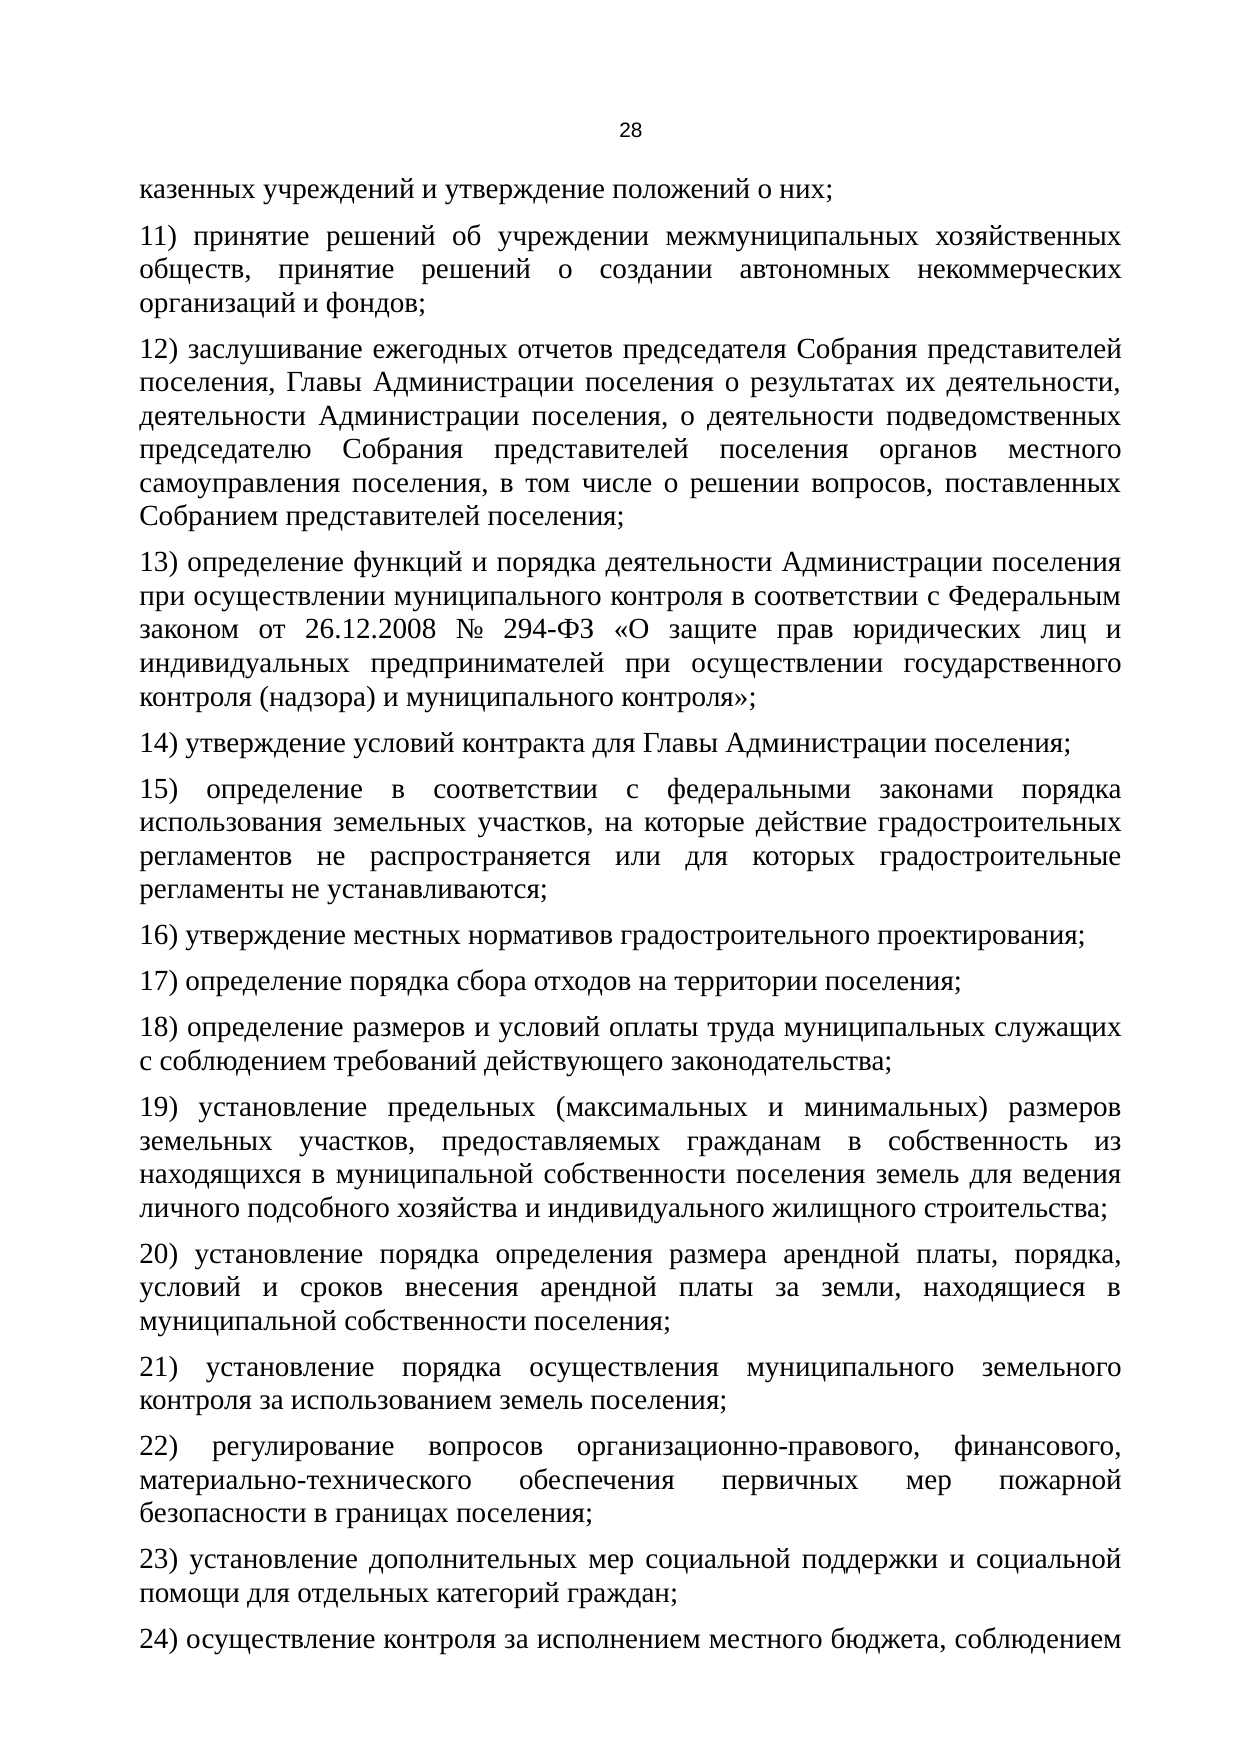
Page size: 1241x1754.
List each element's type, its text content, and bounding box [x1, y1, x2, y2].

text 17) определение порядка сбора отходов на территории поселения; [139, 963, 1122, 997]
text 20) установление порядка определения размера арендной платы, порядка, условий и сроков внесения арендной платы за земли, находящиеся в муниципальной собственности поселения; [139, 1236, 1122, 1336]
text 13) определение функций и порядка деятельности Администрации поселения при осуществлении муниципального контроля в соответствии с Федеральным законом от 26.12.2008 № 294-ФЗ «О защите прав юридических лиц и индивидуальных предпринимателей при осуществлении государственного контроля (надзора) и муниципального контроля»; [139, 544, 1122, 712]
text 21) установление порядка осуществления муниципального земельного контроля за использованием земель поселения; [139, 1349, 1122, 1416]
text 22) регулирование вопросов организационно-правового, финансового, материально-технического обеспечения первичных мер пожарной безопасности в границах поселения; [139, 1428, 1122, 1529]
text 19) установление предельных (максимальных и минимальных) размеров земельных участков, предоставляемых гражданам в собственность из находящихся в муниципальной собственности поселения земель для ведения личного подсобного хозяйства и индивидуального жилищного строительства; [139, 1089, 1122, 1223]
text 12) заслушивание ежегодных отчетов председателя Собрания представителей поселения, Главы Администрации поселения о результатах их деятельности, деятельности Администрации поселения, о деятельности подведомственных председателю Собрания представителей поселения органов местного самоуправления поселения, в том числе о решении вопросов, поставленных Собранием представителей поселения; [139, 331, 1122, 532]
text 16) утверждение местных нормативов градостроительного проектирования; [139, 917, 1122, 951]
text 24) осуществление контроля за исполнением местного бюджета, соблюдением [139, 1621, 1122, 1655]
text казенных учреждений и утверждение положений о них; [139, 172, 1122, 205]
text 18) определение размеров и условий оплаты труда муниципальных служащих с соблюдением требований действующего законодательства; [139, 1009, 1122, 1077]
text 14) утверждение условий контракта для Главы Администрации поселения; [139, 725, 1122, 758]
text 23) установление дополнительных мер социальной поддержки и социальной помощи для отдельных категорий граждан; [139, 1542, 1122, 1609]
text 15) определение в соответствии с федеральными законами порядка использования земельных участков, на которые действие градостроительных регламентов не распространяется или для которых градостроительные регламенты не устанавливаются; [139, 771, 1122, 905]
text 11) принятие решений об учреждении межмуниципальных хозяйственных обществ, принятие решений о создании автономных некоммерческих организаций и фондов; [139, 218, 1122, 318]
